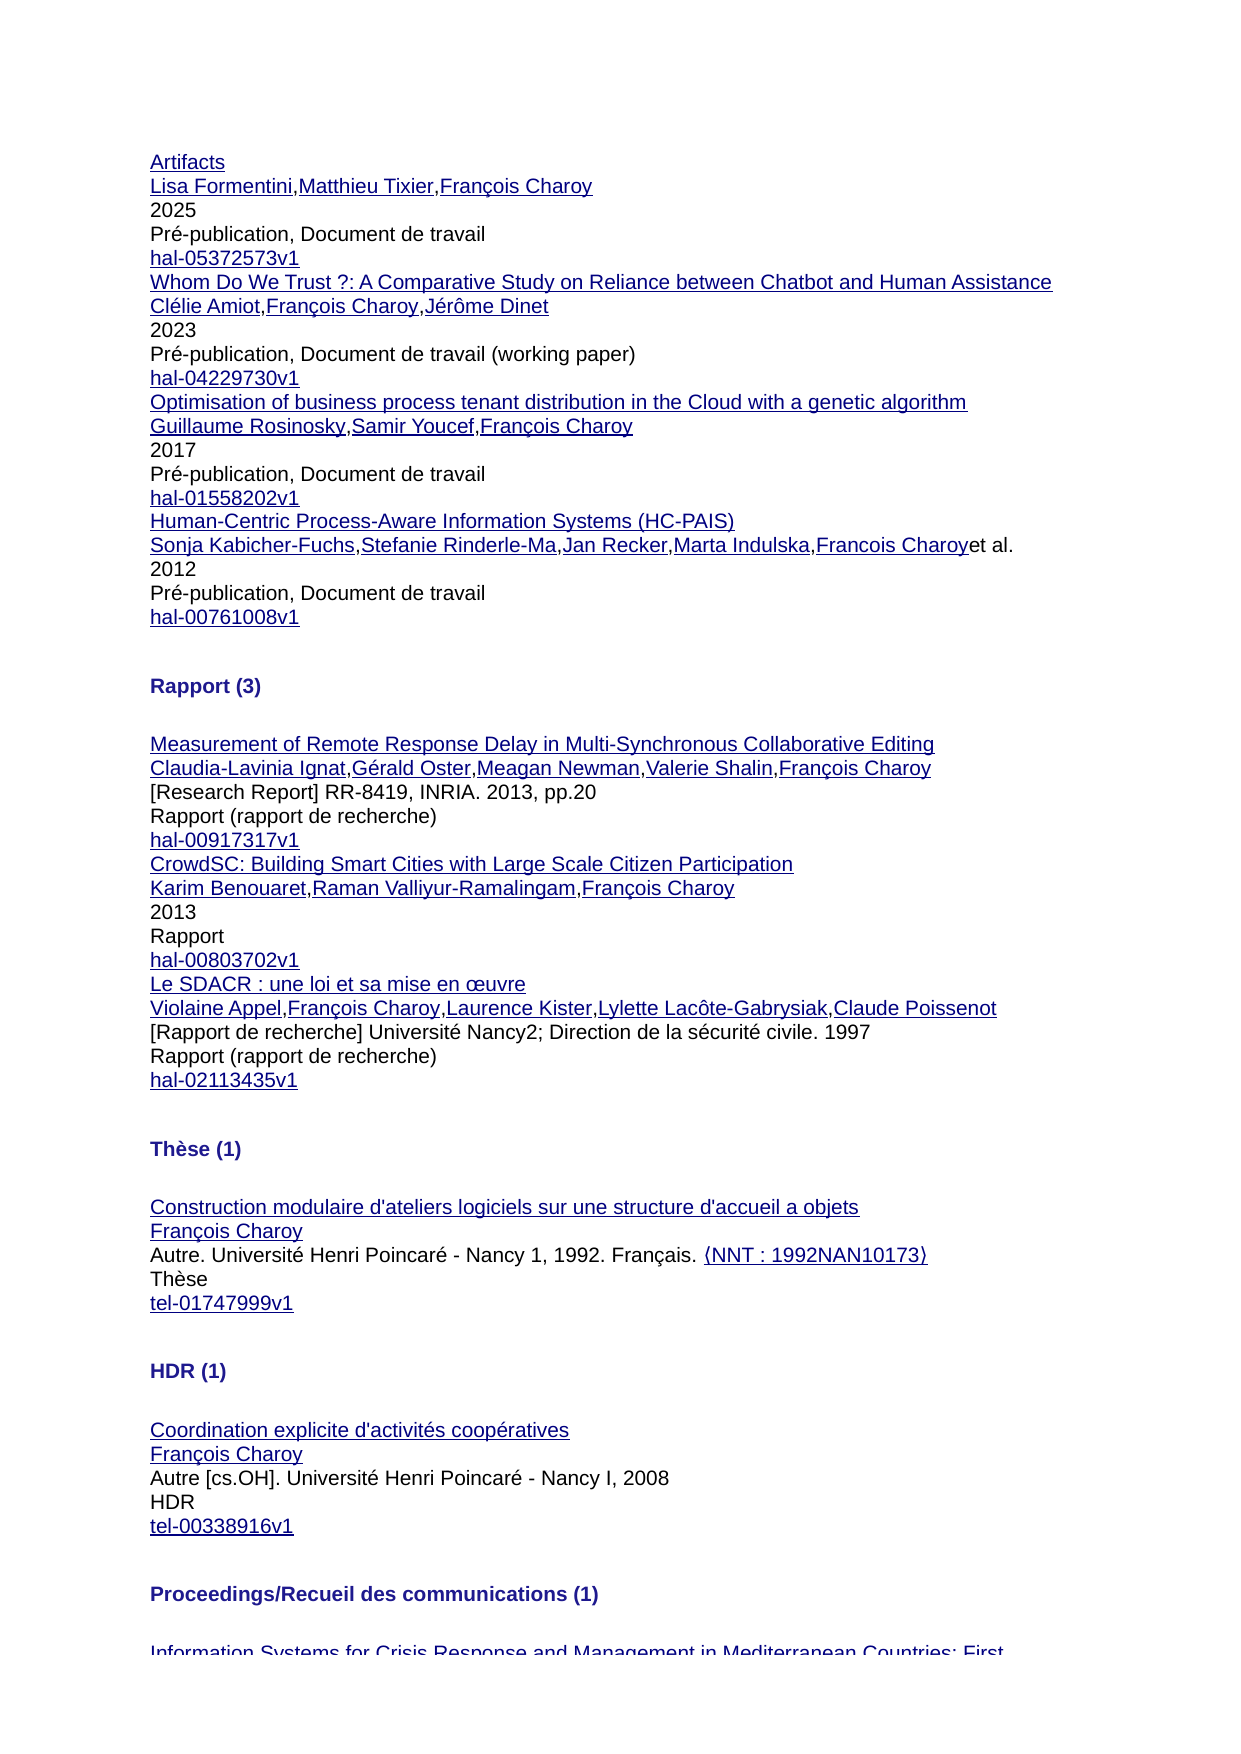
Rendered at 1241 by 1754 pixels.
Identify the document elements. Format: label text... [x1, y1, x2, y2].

subtitle Rapport (3) [150, 674, 1090, 698]
subtitle Proceedings/Recueil des communications (1) [150, 1582, 1090, 1606]
table_cell Optimisation of business process tenant distribution in the Cloud with a genetic algorithm Guillaume Rosinosky,Samir Youcef,François Charoy 2017 Pré-publication, Document de travail hal-01558202v1 [150, 390, 1090, 509]
table_cell CrowdSC: Building Smart Cities with Large Scale Citizen Participation Karim Benouaret,Raman Valliyur-Ramalingam,François Charoy 2013 Rapport hal-00803702v1 [150, 852, 1090, 972]
table_header Measurement of Remote Response Delay in Multi-Synchronous Collaborative Editing Claudia-Lavinia Ignat,Gérald Oster,Meagan Newman,Valerie Shalin,François Charoy [Research Report] RR-8419, INRIA. 2013, pp.20 Rapport (rapport de recherche) hal-00917317v1 [150, 732, 1090, 852]
table_cell Human-Centric Process-Aware Information Systems (HC-PAIS) Sonja Kabicher-Fuchs,Stefanie Rinderle-Ma,Jan Recker,Marta Indulska,Francois Charoyet al. 2012 Pré-publication, Document de travail hal-00761008v1 [150, 509, 1090, 629]
subtitle HDR (1) [150, 1359, 1090, 1383]
table_cell Le SDACR : une loi et sa mise en œuvre Violaine Appel,François Charoy,Laurence Kister,Lylette Lacôte-Gabrysiak,Claude Poissenot [Rapport de recherche] Université Nancy2; Direction de la sécurité civile. 1997 Rapport (rapport de recherche) hal-02113435v1 [150, 972, 1090, 1092]
table_cell Whom Do We Trust ?: A Comparative Study on Reliance between Chatbot and Human Assistance Clélie Amiot,François Charoy,Jérôme Dinet 2023 Pré-publication, Document de travail (working paper) hal-04229730v1 [150, 270, 1090, 389]
table_cell They've given us so many tools&quot;. Movements in French civil security's collaborative Ecologies of Artifacts Lisa Formentini,Matthieu Tixier,François Charoy 2025 Pré-publication, Document de travail hal-05372573v1 [150, 150, 1090, 270]
table_header Coordination explicite d'activités coopératives François Charoy Autre [cs.OH]. Université Henri Poincaré - Nancy I, 2008 HDR tel-00338916v1 [150, 1418, 1090, 1537]
table_header Information Systems for Crisis Response and Management in Mediterranean Countries: First [150, 1641, 1090, 1655]
subtitle Thèse (1) [150, 1136, 1090, 1160]
table_header Construction modulaire d'ateliers logiciels sur une structure d'accueil a objets François Charoy Autre. Université Henri Poincaré - Nancy 1, 1992. Français. ⟨NNT : 1992NAN10173⟩ Thèse tel-01747999v1 [150, 1195, 1090, 1314]
